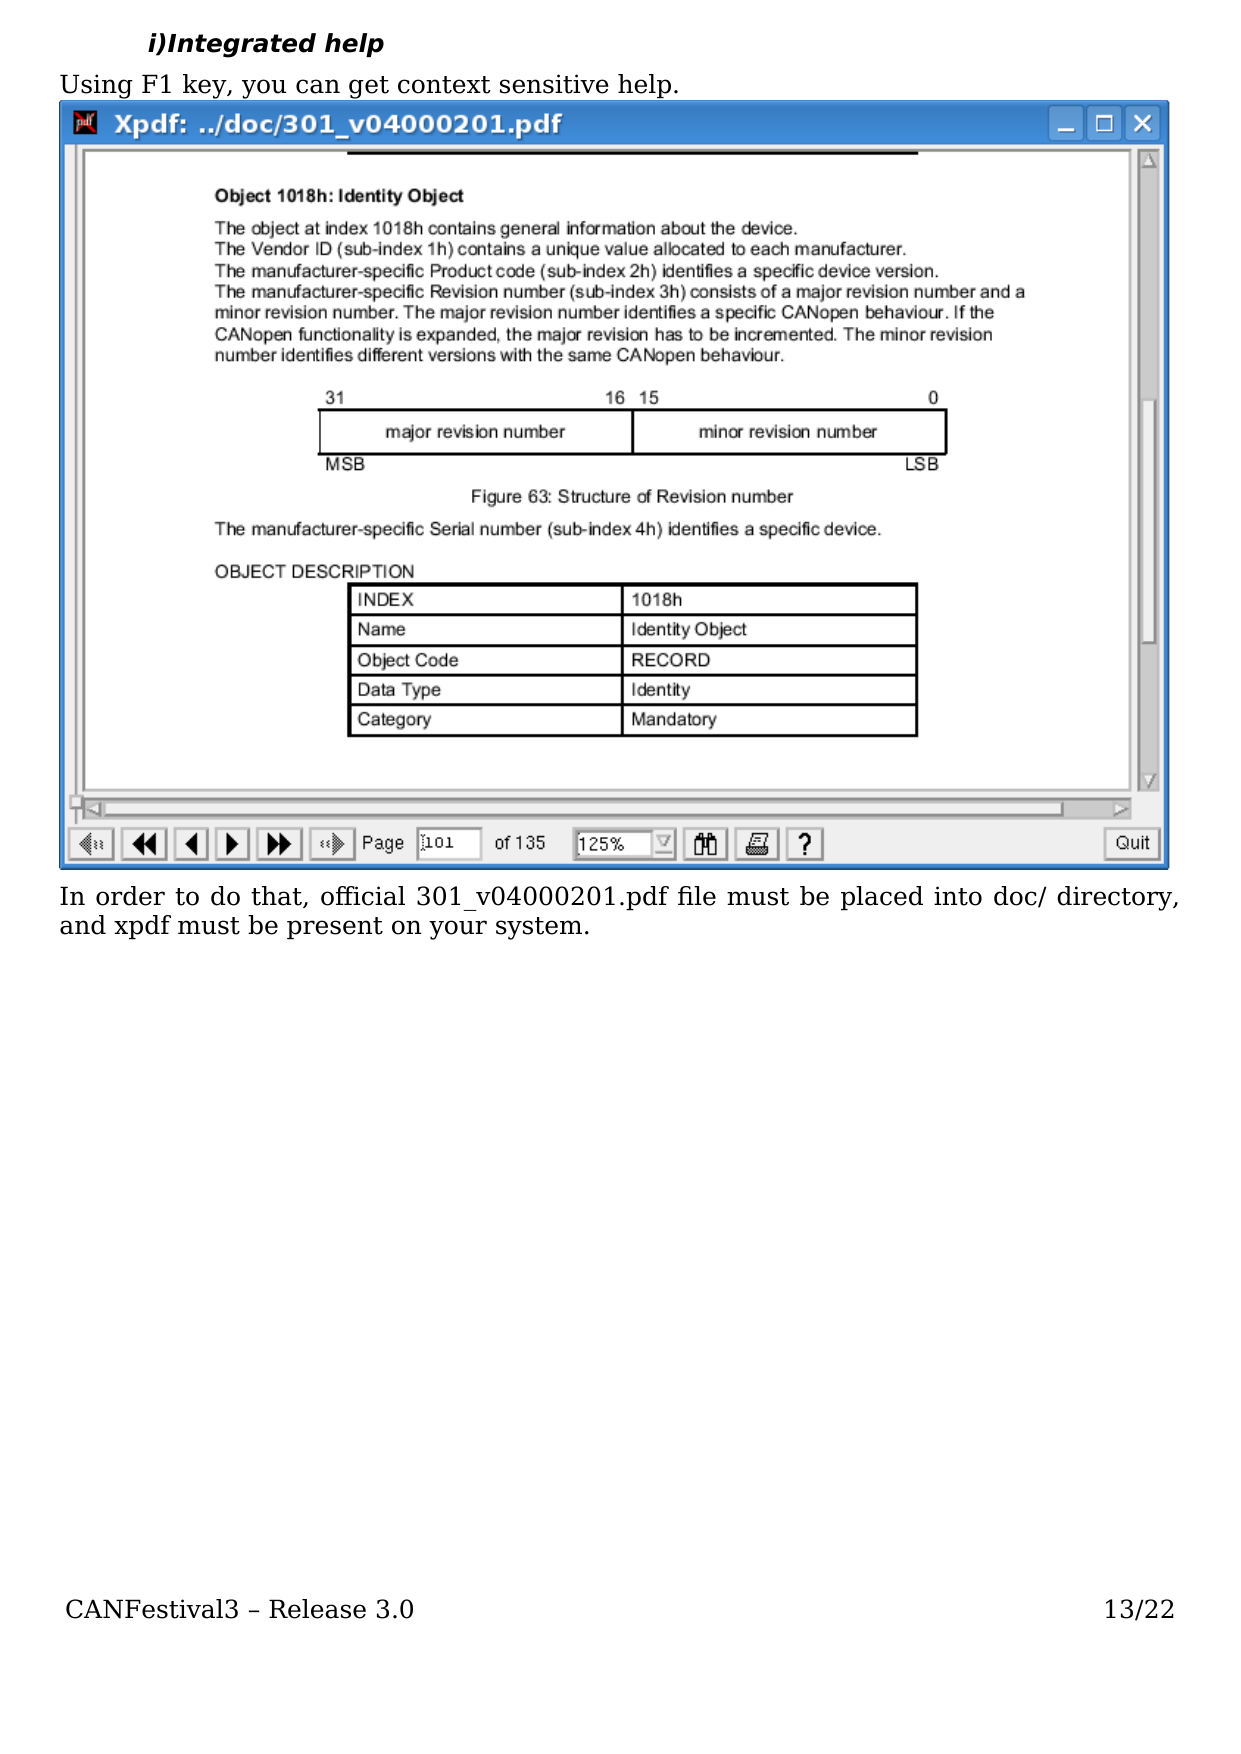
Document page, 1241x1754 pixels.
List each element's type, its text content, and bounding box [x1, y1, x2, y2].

picture [59, 100, 1170, 870]
text In order to do that, official 301_v04000201.pdf file must be placed into doc/ directory, and xpdf must be present on your system. [59, 882, 1181, 940]
text Using F1 key, you can get context sensitive help. [59, 71, 1181, 869]
subtitle Integrated help [59, 29, 1181, 58]
